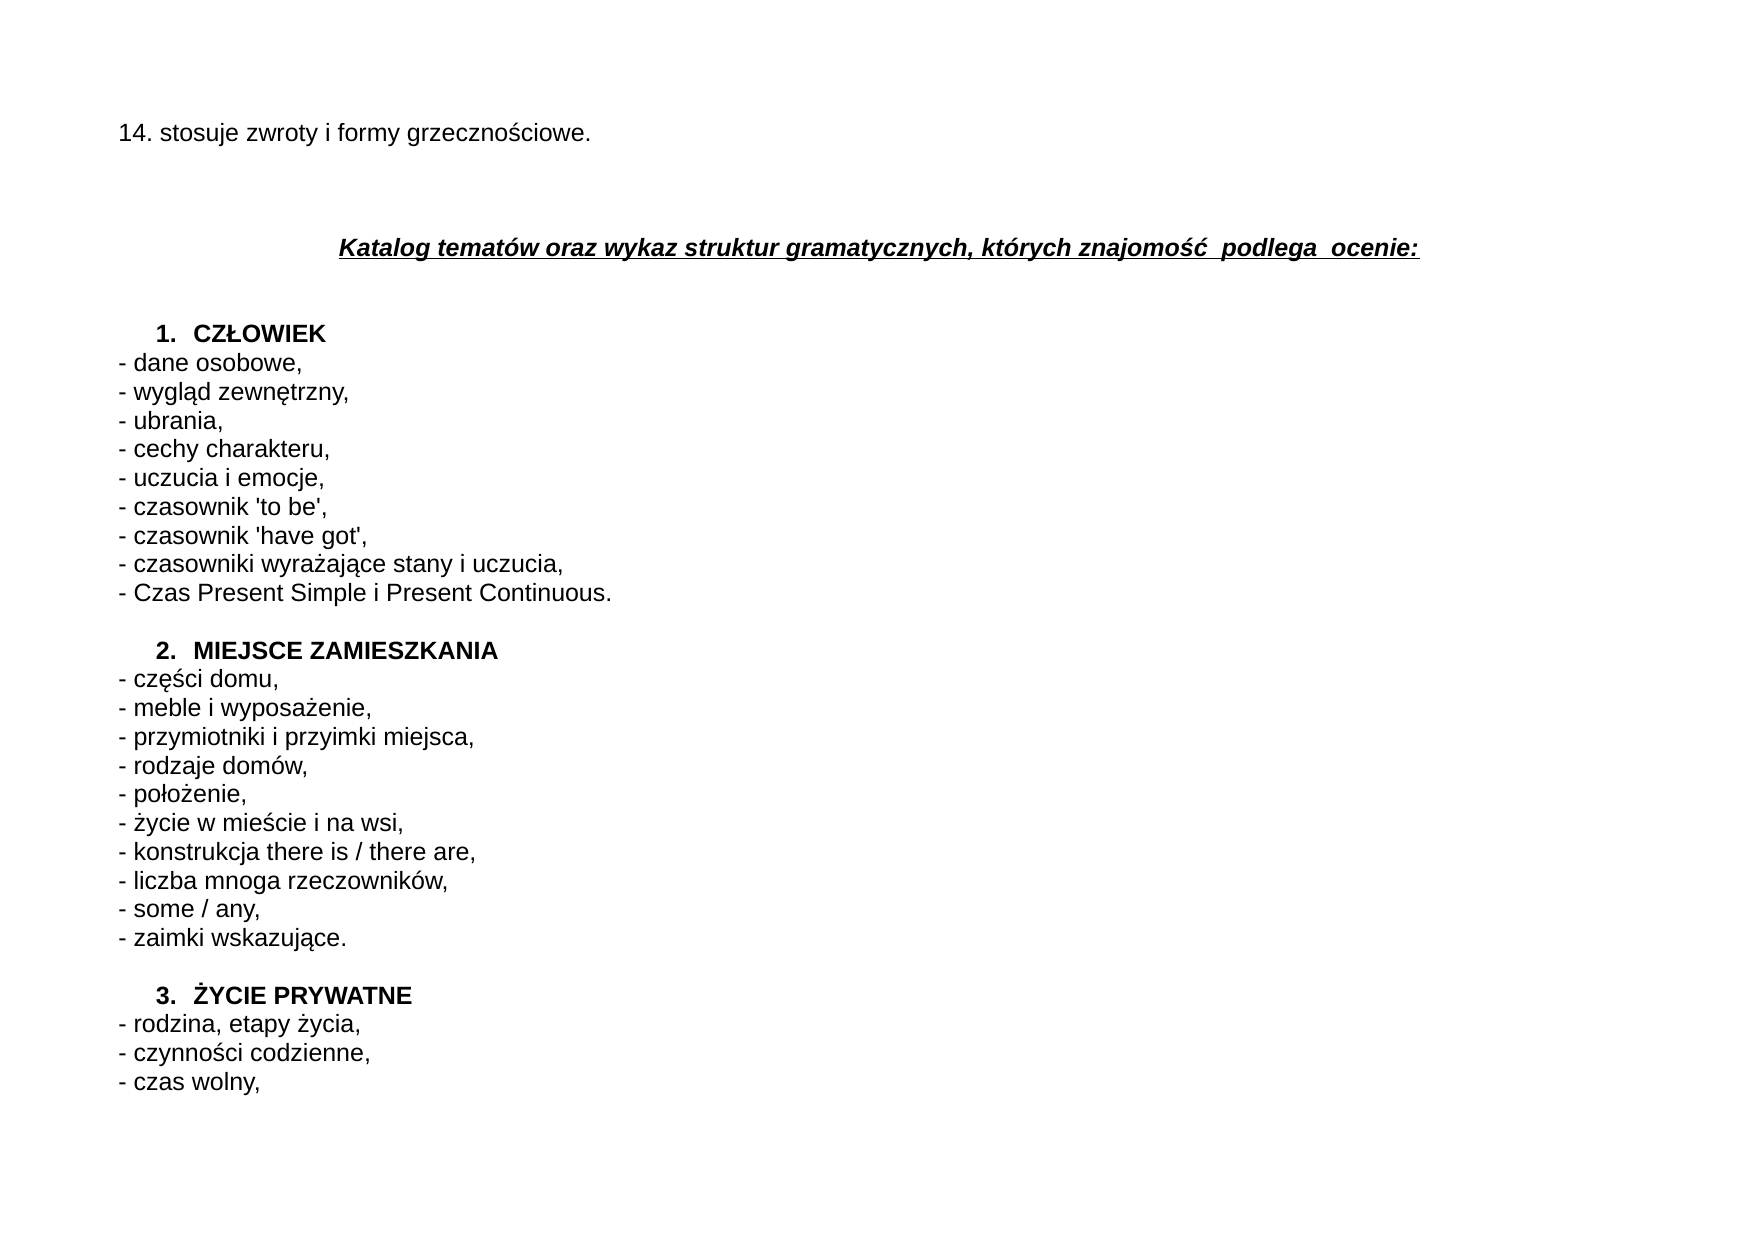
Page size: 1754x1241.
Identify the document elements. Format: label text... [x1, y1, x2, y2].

text - rodzina, etapy życia, [118, 1009, 1636, 1038]
text - dane osobowe, [118, 348, 1636, 377]
text - rodzaje domów, [118, 751, 1636, 779]
subtitle Katalog tematów oraz wykaz struktur gramatycznych, których znajomość podlega ocenie: [118, 233, 1636, 262]
text - przymiotniki i przyimki miejsca, [118, 722, 1636, 751]
text - wygląd zewnętrzny, [118, 377, 1636, 406]
list ŻYCIE PRYWATNE [156, 981, 1636, 1009]
text - uczucia i emocje, [118, 463, 1636, 492]
text - ubrania, [118, 406, 1636, 434]
text - Czas Present Simple i Present Continuous. [118, 578, 1636, 607]
text - some / any, [118, 894, 1636, 923]
text - czas wolny, [118, 1067, 1636, 1096]
text - meble i wyposażenie, [118, 693, 1636, 722]
text - cechy charakteru, [118, 434, 1636, 463]
text 14. stosuje zwroty i formy grzecznościowe. [118, 118, 1636, 147]
text - liczba mnoga rzeczowników, [118, 866, 1636, 894]
text - czynności codzienne, [118, 1038, 1636, 1067]
text - życie w mieście i na wsi, [118, 808, 1636, 837]
list MIEJSCE ZAMIESZKANIA [156, 636, 1636, 664]
text - czasownik 'to be', [118, 492, 1636, 521]
text - części domu, [118, 664, 1636, 693]
list CZŁOWIEK [156, 319, 1636, 348]
text - czasownik 'have got', [118, 521, 1636, 549]
text - położenie, [118, 779, 1636, 808]
text - zaimki wskazujące. [118, 923, 1636, 952]
text - konstrukcja there is / there are, [118, 837, 1636, 866]
text - czasowniki wyrażające stany i uczucia, [118, 549, 1636, 578]
